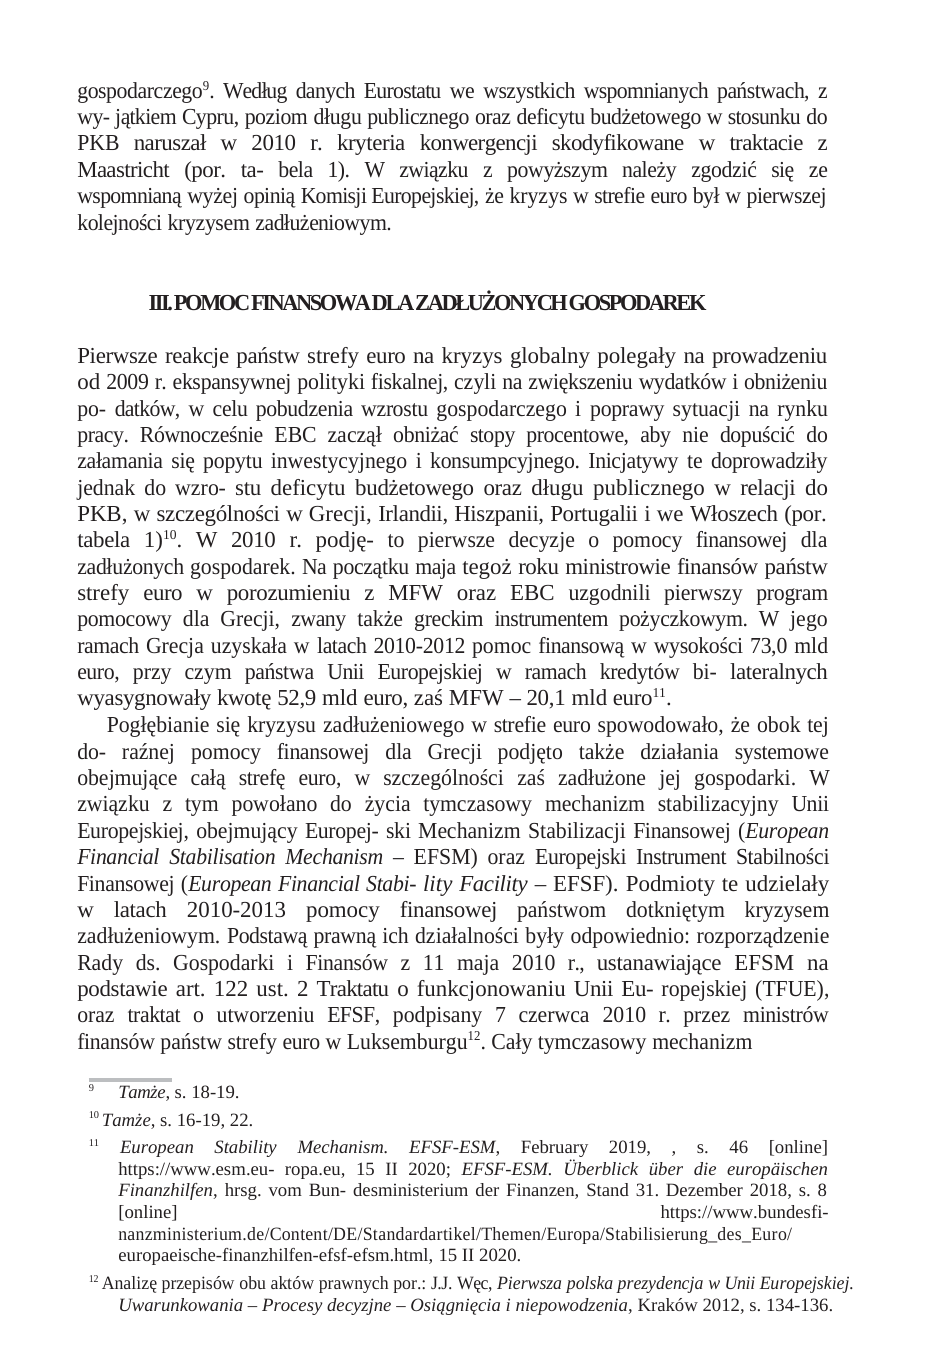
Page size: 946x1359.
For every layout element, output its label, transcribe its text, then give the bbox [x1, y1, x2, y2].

text Pierwsze reakcje państw strefy euro na kryzys globalny polegały na prowadzeniu od 2009 r. ekspansywnej polityki fiskalnej, czyli na zwiększeniu wydatków i obniżeniu po- datków, w celu pobudzenia wzrostu gospodarczego i poprawy sytuacji na rynku pracy. Równocześnie EBC zaczął obniżać stopy procentowe, aby nie dopuścić do załamania się popytu inwestycyjnego i konsumpcyjnego. Inicjatywy te doprowadziły jednak do wzro- stu deficytu budżetowego oraz długu publicznego w relacji do PKB, w szczególności w Grecji, Irlandii, Hiszpanii, Portugalii i we Włoszech (por. tabela 1)10. W 2010 r. podję- to pierwsze decyzje o pomocy finansowej dla zadłużonych gospodarek. Na początku maja tegoż roku ministrowie finansów państw strefy euro w porozumieniu z MFW oraz EBC uzgodnili pierwszy program pomocowy dla Grecji, zwany także greckim instrumentem pożyczkowym. W jego ramach Grecja uzyskała w latach 2010-2012 pomoc finansową w wysokości 73,0 mld euro, przy czym państwa Unii Europejskiej w ramach kredytów bi- lateralnych wyasygnowały kwotę 52,9 mld euro, zaś MFW – 20,1 mld euro11. [77, 342, 828, 711]
subtitle III. POMOC FINANSOWA DLA ZADŁUŻONYCH GOSPODAREK [148, 288, 871, 315]
text 9 Tamże, s. 18-19. [88, 1074, 871, 1103]
text 11 European Stability Mechanism. EFSF-ESM, February 2019, , s. 46 [online] https://www.esm.eu- ropa.eu, 15 II 2020; EFSF-ESM. Überblick über die europäischen Finanzhilfen, hrsg. vom Bun- desministerium der Finanzen, Stand 31. Dezember 2018, s. 8 [online] https://www.bundesfi- nanzministerium.de/Content/DE/Standardartikel/Themen/Europa/Stabilisierung_des_Euro/ europaeische-finanzhilfen-efsf-efsm.html, 15 II 2020. [88, 1136, 829, 1266]
text 12 Analizę przepisów obu aktów prawnych por.: J.J. Węc, Pierwsza polska prezydencja w Unii Europejskiej. Uwarunkowania – Procesy decyzjne – Osiągnięcia i niepowodzenia, Kraków 2012, s. 134-136. [88, 1272, 871, 1315]
text Pogłębianie się kryzysu zadłużeniowego w strefie euro spowodowało, że obok tej do- raźnej pomocy finansowej dla Grecji podjęto także działania systemowe obejmujące całą strefę euro, w szczególności zaś zadłużone jej gospodarki. W związku z tym powołano do życia tymczasowy mechanizm stabilizacyjny Unii Europejskiej, obejmujący Europej- ski Mechanizm Stabilizacji Finansowej (European Financial Stabilisation Mechanism – EFSM) oraz Europejski Instrument Stabilności Finansowej (European Financial Stabi- lity Facility – EFSF). Podmioty te udzielały w latach 2010-2013 pomocy finansowej państwom dotkniętym kryzysem zadłużeniowym. Podstawą prawną ich działalności były odpowiednio: rozporządzenie Rady ds. Gospodarki i Finansów z 11 maja 2010 r., ustanawiające EFSM na podstawie art. 122 ust. 2 Traktatu o funkcjonowaniu Unii Eu- ropejskiej (TFUE), oraz traktat o utworzeniu EFSF, podpisany 7 czerwca 2010 r. przez ministrów finansów państw strefy euro w Luksemburgu12. Cały tymczasowy mechanizm [77, 711, 829, 1054]
text gospodarczego9. Według danych Eurostatu we wszystkich wspomnianych państwach, z wy- jątkiem Cypru, poziom długu publicznego oraz deficytu budżetowego w stosunku do PKB naruszał w 2010 r. kryteria konwergencji skodyfikowane w traktacie z Maastricht (por. ta- bela 1). W związku z powyższym należy zgodzić się ze wspomnianą wyżej opinią Komisji Europejskiej, że kryzys w strefie euro był w pierwszej kolejności kryzysem zadłużeniowym. [77, 77, 828, 235]
text 10 Tamże, s. 16-19, 22. [88, 1109, 871, 1130]
